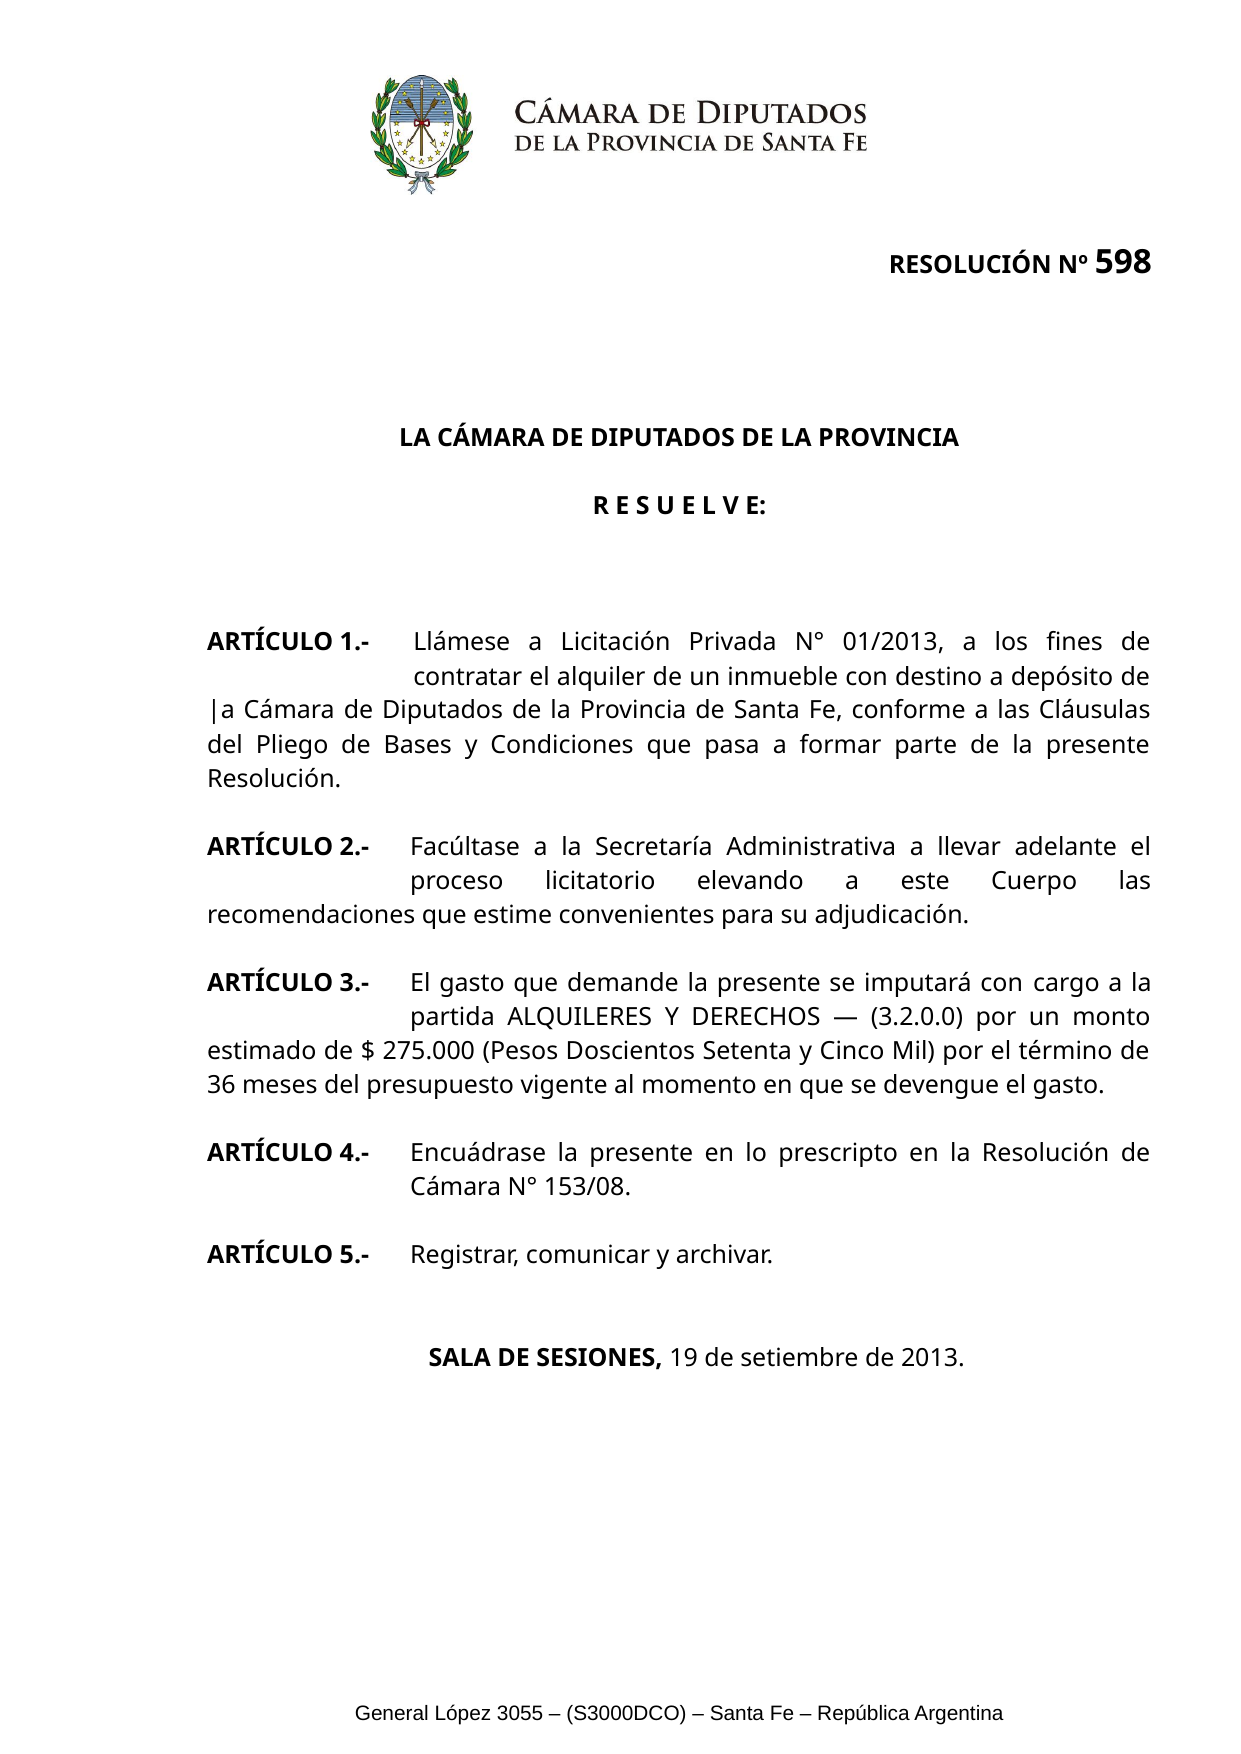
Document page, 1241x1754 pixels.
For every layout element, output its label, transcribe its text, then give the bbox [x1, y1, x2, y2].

table_header ARTÍCULO 4.- [207, 1135, 410, 1185]
text SALA DE SESIONES, 19 de setiembre de 2013. [207, 1339, 1152, 1373]
text El gasto que demande la presente se imputará con cargo a la partida ALQUILERES Y DERECHOS — (3.2.0.0) por un monto estimado de $ 275.000 (Pesos Doscientos Setenta y Cinco Mil) por el término de 36 meses del presupuesto vigente al momento en que se devengue el gasto. [207, 965, 1152, 1101]
text LA CÁMARA DE DIPUTADOS DE LA PROVINCIA [207, 420, 1152, 454]
text Llámese a Licitación Privada N° 01/2013, a los fines de contratar el alquiler de un inmueble con destino a depósito de |a Cámara de Diputados de la Provincia de Santa Fe, conforme a las Cláusulas del Pliego de Bases y Condiciones que pasa a formar parte de la presente Resolución. [207, 624, 1152, 794]
table_header ARTÍCULO 3.- [207, 965, 410, 1015]
text RESOLUCIÓN Nº 598 [210, 238, 1152, 283]
text Facúltase a la Secretaría Administrativa a llevar adelante el proceso licitatorio elevando a este Cuerpo las recomendaciones que estime convenientes para su adjudicación. [207, 828, 1152, 931]
text Registrar, comunicar y archivar. [410, 1237, 1152, 1271]
text R E S U E L V E: [207, 488, 1152, 522]
text Encuádrase la presente en lo prescripto en la Resolución de Cámara N° 153/08. [207, 1135, 1152, 1203]
table_header ARTÍCULO 2.- [207, 829, 410, 879]
table_header ARTÍCULO 5.- [207, 1237, 410, 1287]
table_header ARTÍCULO 1.- [207, 624, 413, 674]
picture [370, 75, 867, 199]
